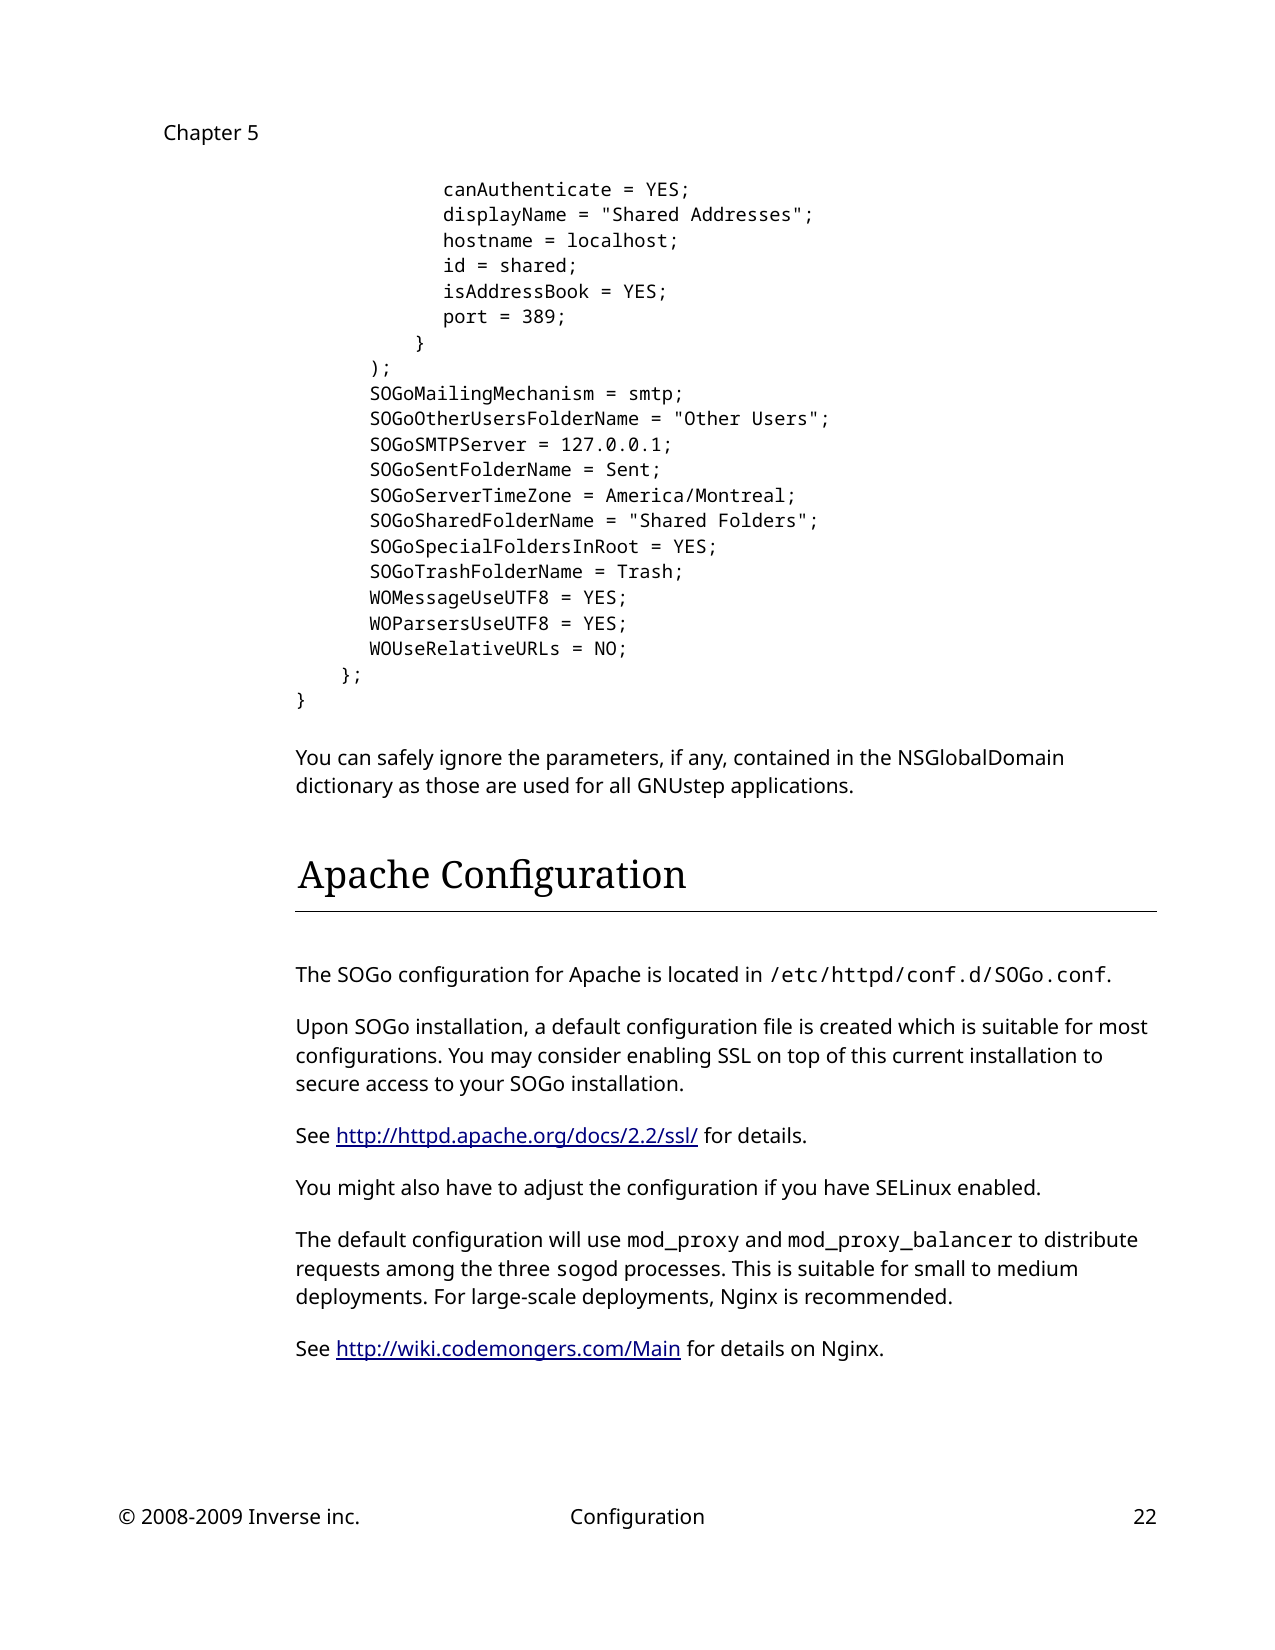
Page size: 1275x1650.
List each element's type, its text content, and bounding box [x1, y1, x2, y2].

text } [295, 329, 1157, 355]
text SOGoMailingMechanism = smtp; [295, 380, 1157, 406]
text hostname = localhost; [295, 227, 1157, 253]
text You might also have to adjust the configuration if you have SELinux enabled. [295, 1173, 1157, 1202]
text See http://wiki.codemongers.com/Main for details on Nginx. [295, 1334, 1157, 1363]
text canAuthenticate = YES; [295, 176, 1157, 202]
text SOGoOtherUsersFolderName = "Other Users"; [295, 406, 1157, 431]
text Upon SOGo installation, a default configuration file is created which is suitable for most configurations. You may consider enabling SSL on top of this current installation to secure access to your SOGo installation. [295, 1012, 1157, 1098]
text } [295, 686, 1157, 712]
text SOGoServerTimeZone = America/Montreal; [295, 482, 1157, 508]
text port = 389; [295, 304, 1157, 329]
subtitle Apache Configuration [295, 848, 1157, 911]
text The SOGo configuration for Apache is located in /etc/httpd/conf.d/SOGo.conf. [295, 960, 1157, 989]
text id = shared; [295, 253, 1157, 278]
text SOGoSpecialFoldersInRoot = YES; [295, 533, 1157, 559]
text SOGoSharedFolderName = "Shared Folders"; [295, 508, 1157, 533]
text You can safely ignore the parameters, if any, contained in the NSGlobalDomain dictionary as those are used for all GNUstep applications. [295, 743, 1157, 800]
text }; [295, 661, 1157, 686]
text SOGoSMTPServer = 127.0.0.1; [295, 431, 1157, 457]
text isAddressBook = YES; [295, 278, 1157, 304]
text displayName = "Shared Addresses"; [295, 202, 1157, 227]
text SOGoTrashFolderName = Trash; [295, 559, 1157, 584]
text WOParsersUseUTF8 = YES; [295, 610, 1157, 635]
text SOGoSentFolderName = Sent; [295, 457, 1157, 482]
text The default configuration will use mod_proxy and mod_proxy_balancer to distribute requests among the three sogod processes. This is suitable for small to medium deployments. For large-scale deployments, Nginx is recommended. [295, 1225, 1157, 1311]
text See http://httpd.apache.org/docs/2.2/ssl/ for details. [295, 1121, 1157, 1150]
text ); [295, 355, 1157, 380]
text WOMessageUseUTF8 = YES; [295, 584, 1157, 610]
text WOUseRelativeURLs = NO; [295, 635, 1157, 661]
